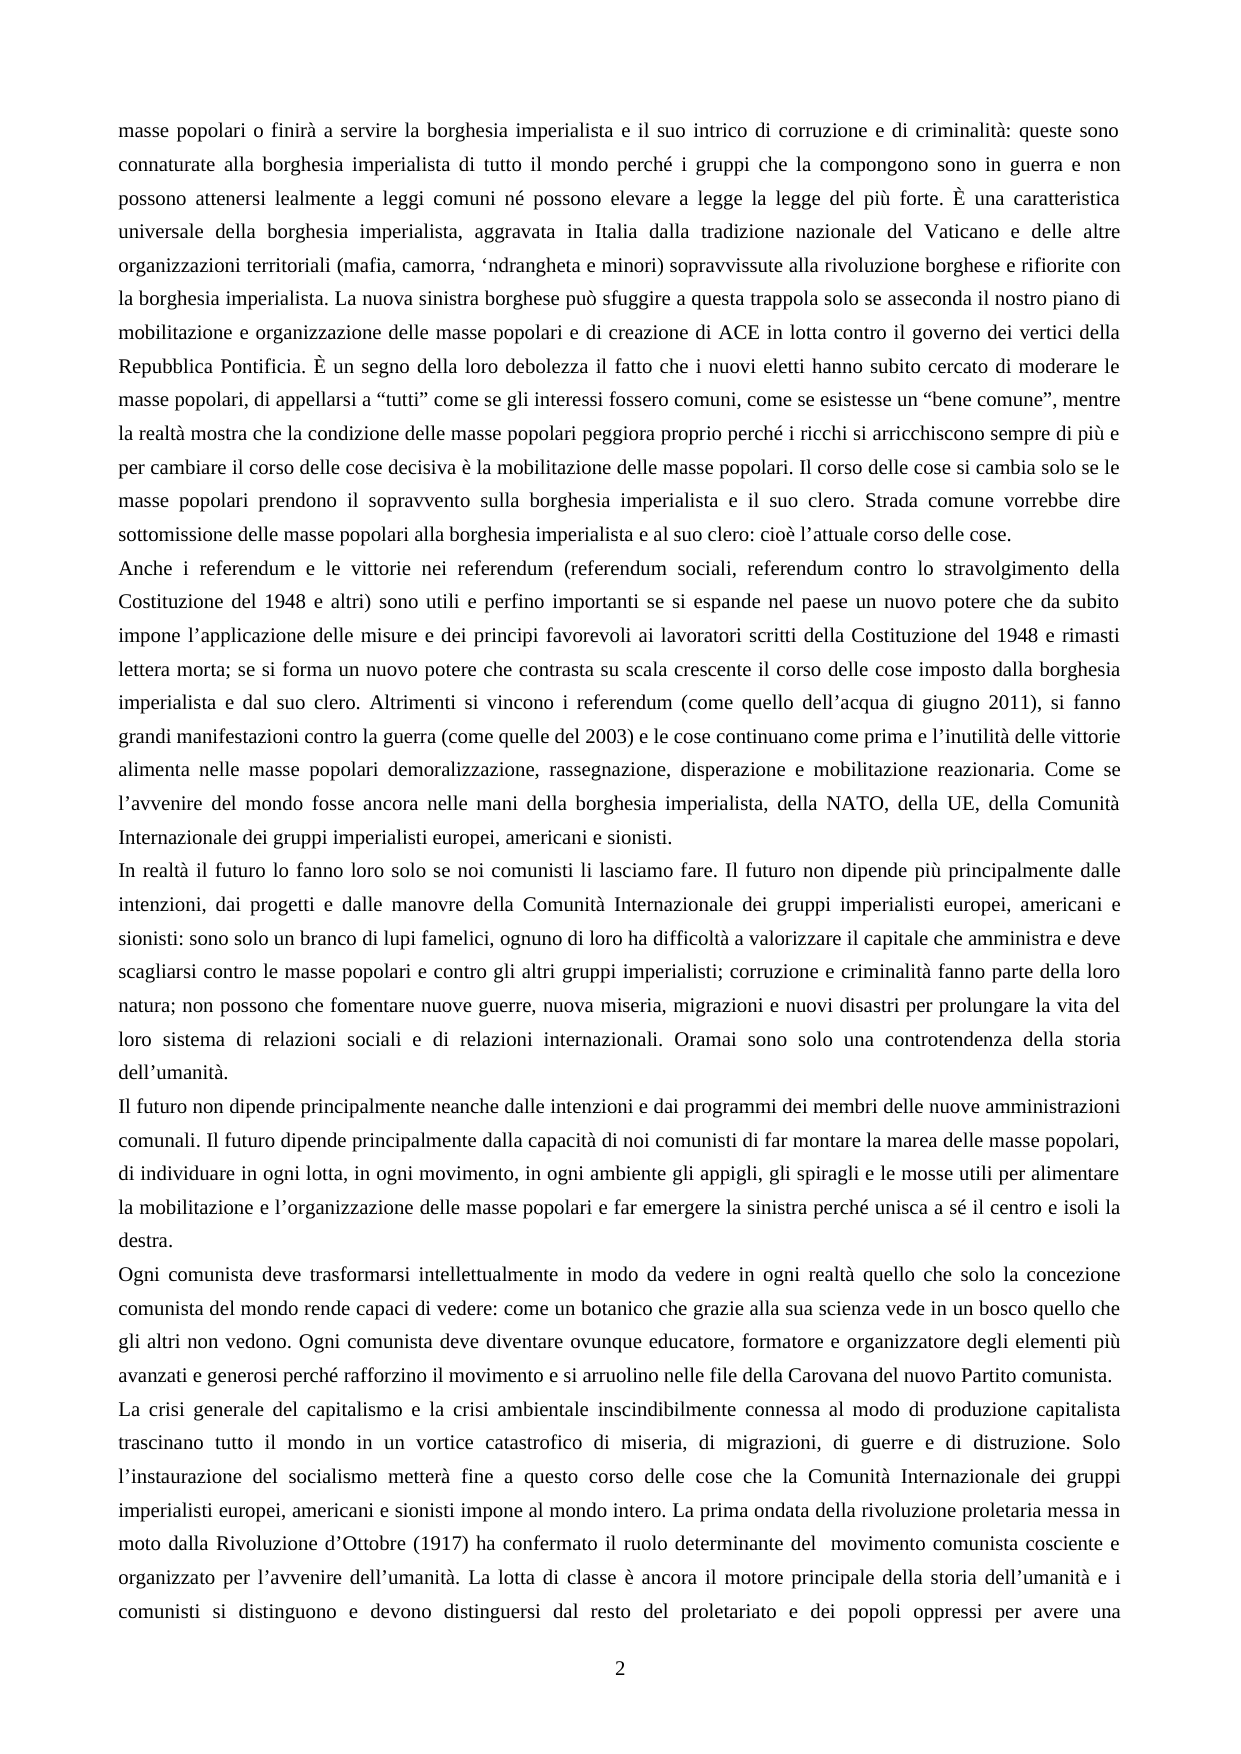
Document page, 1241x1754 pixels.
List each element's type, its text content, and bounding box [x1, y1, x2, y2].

text Il futuro non dipende principalmente neanche dalle intenzioni e dai programmi dei membri delle nuove amministrazioni comunali. Il futuro dipende principalmente dalla capacità di noi comunisti di far montare la marea delle masse popolari, di individuare in ogni lotta, in ogni movimento, in ogni ambiente gli appigli, gli spiragli e le mosse utili per alimentare la mobilitazione e l’organizzazione delle masse popolari e far emergere la sinistra perché unisca a sé il centro e isoli la destra. [118, 1094, 1122, 1252]
text masse popolari o finirà a servire la borghesia imperialista e il suo intrico di corruzione e di criminalità: queste sono connaturate alla borghesia imperialista di tutto il mondo perché i gruppi che la compongono sono in guerra e non possono attenersi lealmente a leggi comuni né possono elevare a legge la legge del più forte. È una caratteristica universale della borghesia imperialista, aggravata in Italia dalla tradizione nazionale del Vaticano e delle altre organizzazioni territoriali (mafia, camorra, ‘ndrangheta e minori) sopravvissute alla rivoluzione borghese e rifiorite con la borghesia imperialista. La nuova sinistra borghese può sfuggire a questa trappola solo se asseconda il nostro piano di mobilitazione e organizzazione delle masse popolari e di creazione di ACE in lotta contro il governo dei vertici della Repubblica Pontificia. È un segno della loro debolezza il fatto che i nuovi eletti hanno subito cercato di moderare le masse popolari, di appellarsi a “tutti” come se gli interessi fossero comuni, come se esistesse un “bene comune”, mentre la realtà mostra che la condizione delle masse popolari peggiora proprio perché i ricchi si arricchiscono sempre di più e per cambiare il corso delle cose decisiva è la mobilitazione delle masse popolari. Il corso delle cose si cambia solo se le masse popolari prendono il sopravvento sulla borghesia imperialista e il suo clero. Strada comune vorrebbe dire sottomissione delle masse popolari alla borghesia imperialista e al suo clero: cioè l’attuale corso delle cose. [118, 118, 1122, 546]
text In realtà il futuro lo fanno loro solo se noi comunisti li lasciamo fare. Il futuro non dipende più principalmente dalle intenzioni, dai progetti e dalle manovre della Comunità Internazionale dei gruppi imperialisti europei, americani e sionisti: sono solo un branco di lupi famelici, ognuno di loro ha difficoltà a valorizzare il capitale che amministra e deve scagliarsi contro le masse popolari e contro gli altri gruppi imperialisti; corruzione e criminalità fanno parte della loro natura; non possono che fomentare nuove guerre, nuova miseria, migrazioni e nuovi disastri per prolungare la vita del loro sistema di relazioni sociali e di relazioni internazionali. Oramai sono solo una controtendenza della storia dell’umanità. [118, 858, 1122, 1084]
text Ogni comunista deve trasformarsi intellettualmente in modo da vedere in ogni realtà quello che solo la concezione comunista del mondo rende capaci di vedere: come un botanico che grazie alla sua scienza vede in un bosco quello che gli altri non vedono. Ogni comunista deve diventare ovunque educatore, formatore e organizzatore degli elementi più avanzati e generosi perché rafforzino il movimento e si arruolino nelle file della Carovana del nuovo Partito comunista. [118, 1262, 1122, 1387]
text La crisi generale del capitalismo e la crisi ambientale inscindibilmente connessa al modo di produzione capitalista trascinano tutto il mondo in un vortice catastrofico di miseria, di migrazioni, di guerre e di distruzione. Solo l’instaurazione del socialismo metterà fine a questo corso delle cose che la Comunità Internazionale dei gruppi imperialisti europei, americani e sionisti impone al mondo intero. La prima ondata della rivoluzione proletaria messa in moto dalla Rivoluzione d’Ottobre (1917) ha confermato il ruolo determinante del movimento comunista cosciente e organizzato per l’avvenire dell’umanità. La lotta di classe è ancora il motore principale della storia dell’umanità e i comunisti si distinguono e devono distinguersi dal resto del proletariato e dei popoli oppressi per avere una [118, 1397, 1122, 1623]
text Anche i referendum e le vittorie nei referendum (referendum sociali, referendum contro lo stravolgimento della Costituzione del 1948 e altri) sono utili e perfino importanti se si espande nel paese un nuovo potere che da subito impone l’applicazione delle misure e dei principi favorevoli ai lavoratori scritti della Costituzione del 1948 e rimasti lettera morta; se si forma un nuovo potere che contrasta su scala crescente il corso delle cose imposto dalla borghesia imperialista e dal suo clero. Altrimenti si vincono i referendum (come quello dell’acqua di giugno 2011), si fanno grandi manifestazioni contro la guerra (come quelle del 2003) e le cose continuano come prima e l’inutilità delle vittorie alimenta nelle masse popolari demoralizzazione, rassegnazione, disperazione e mobilitazione reazionaria. Come se l’avvenire del mondo fosse ancora nelle mani della borghesia imperialista, della NATO, della UE, della Comunità Internazionale dei gruppi imperialisti europei, americani e sionisti. [118, 556, 1122, 849]
